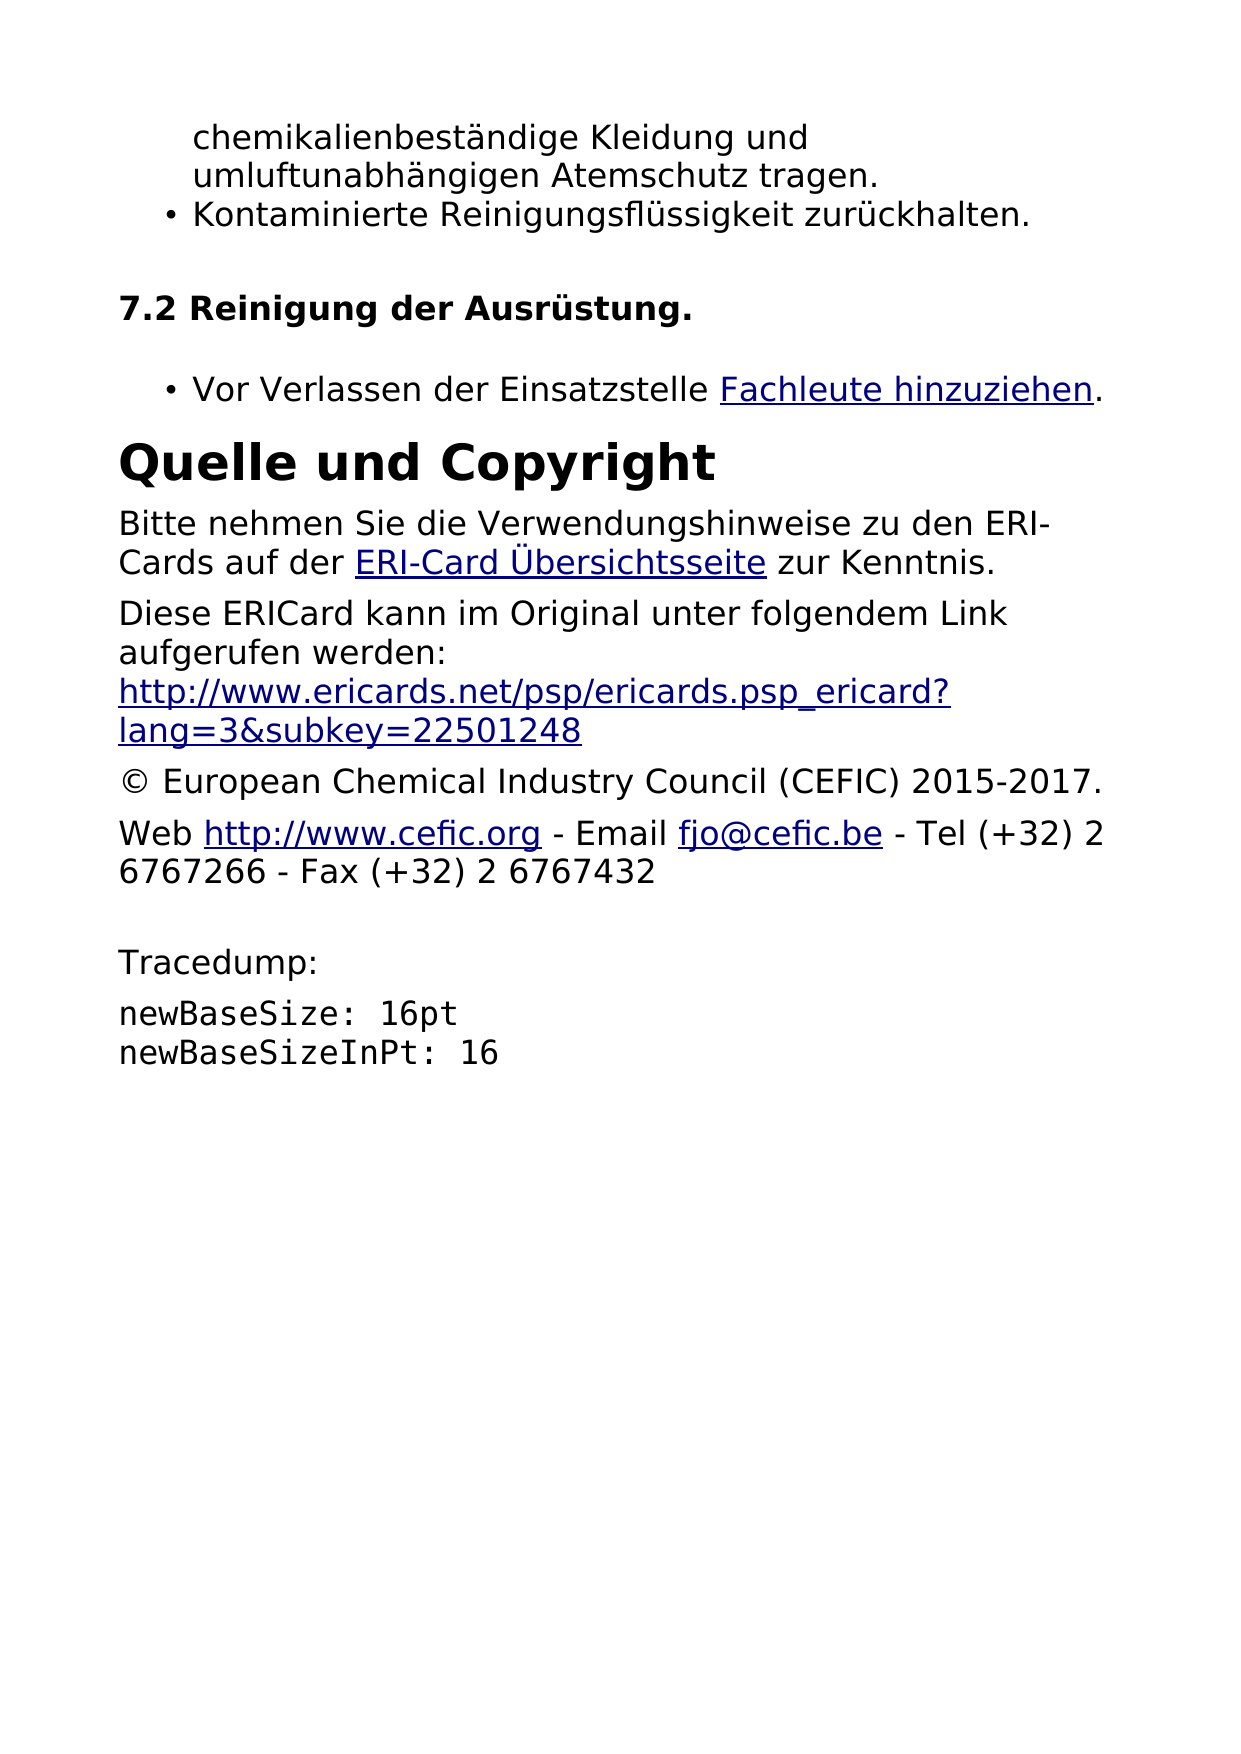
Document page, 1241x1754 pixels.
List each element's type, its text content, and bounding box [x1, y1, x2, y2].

text Bitte nehmen Sie die Verwendungshinweise zu den ERI-Cards auf der ERI-Card Übersichtsseite zur Kenntnis. [118, 504, 1122, 582]
text Diese ERICard kann im Original unter folgendem Link aufgerufen werden: http://www.ericards.net/psp/ericards.psp_ericard?lang=3&subkey=22501248 [118, 595, 1122, 750]
list Vor Verlassen der Einsatzstelle Fachleute hinzuziehen. [177, 370, 1122, 409]
subtitle 7.2 Reinigung der Ausrüstung. [118, 289, 1122, 328]
text Web http://www.cefic.org - Email fjo@cefic.be - Tel (+32) 2 6767266 - Fax (+32) 2 6767432 [118, 814, 1122, 892]
subtitle Quelle und Copyright [118, 434, 1122, 492]
text © European Chemical Industry Council (CEFIC) 2015-2017. [118, 763, 1122, 802]
text newBaseSize: 16pt newBaseSizeInPt: 16 [118, 994, 1122, 1072]
list Kontaminierte Reinigungsflüssigkeit zurückhalten. [177, 196, 1122, 235]
text Tracedump: [118, 904, 1122, 982]
list chemikalienbeständige Kleidung und umluftunabhängigen Atemschutz tragen. [177, 118, 1122, 196]
